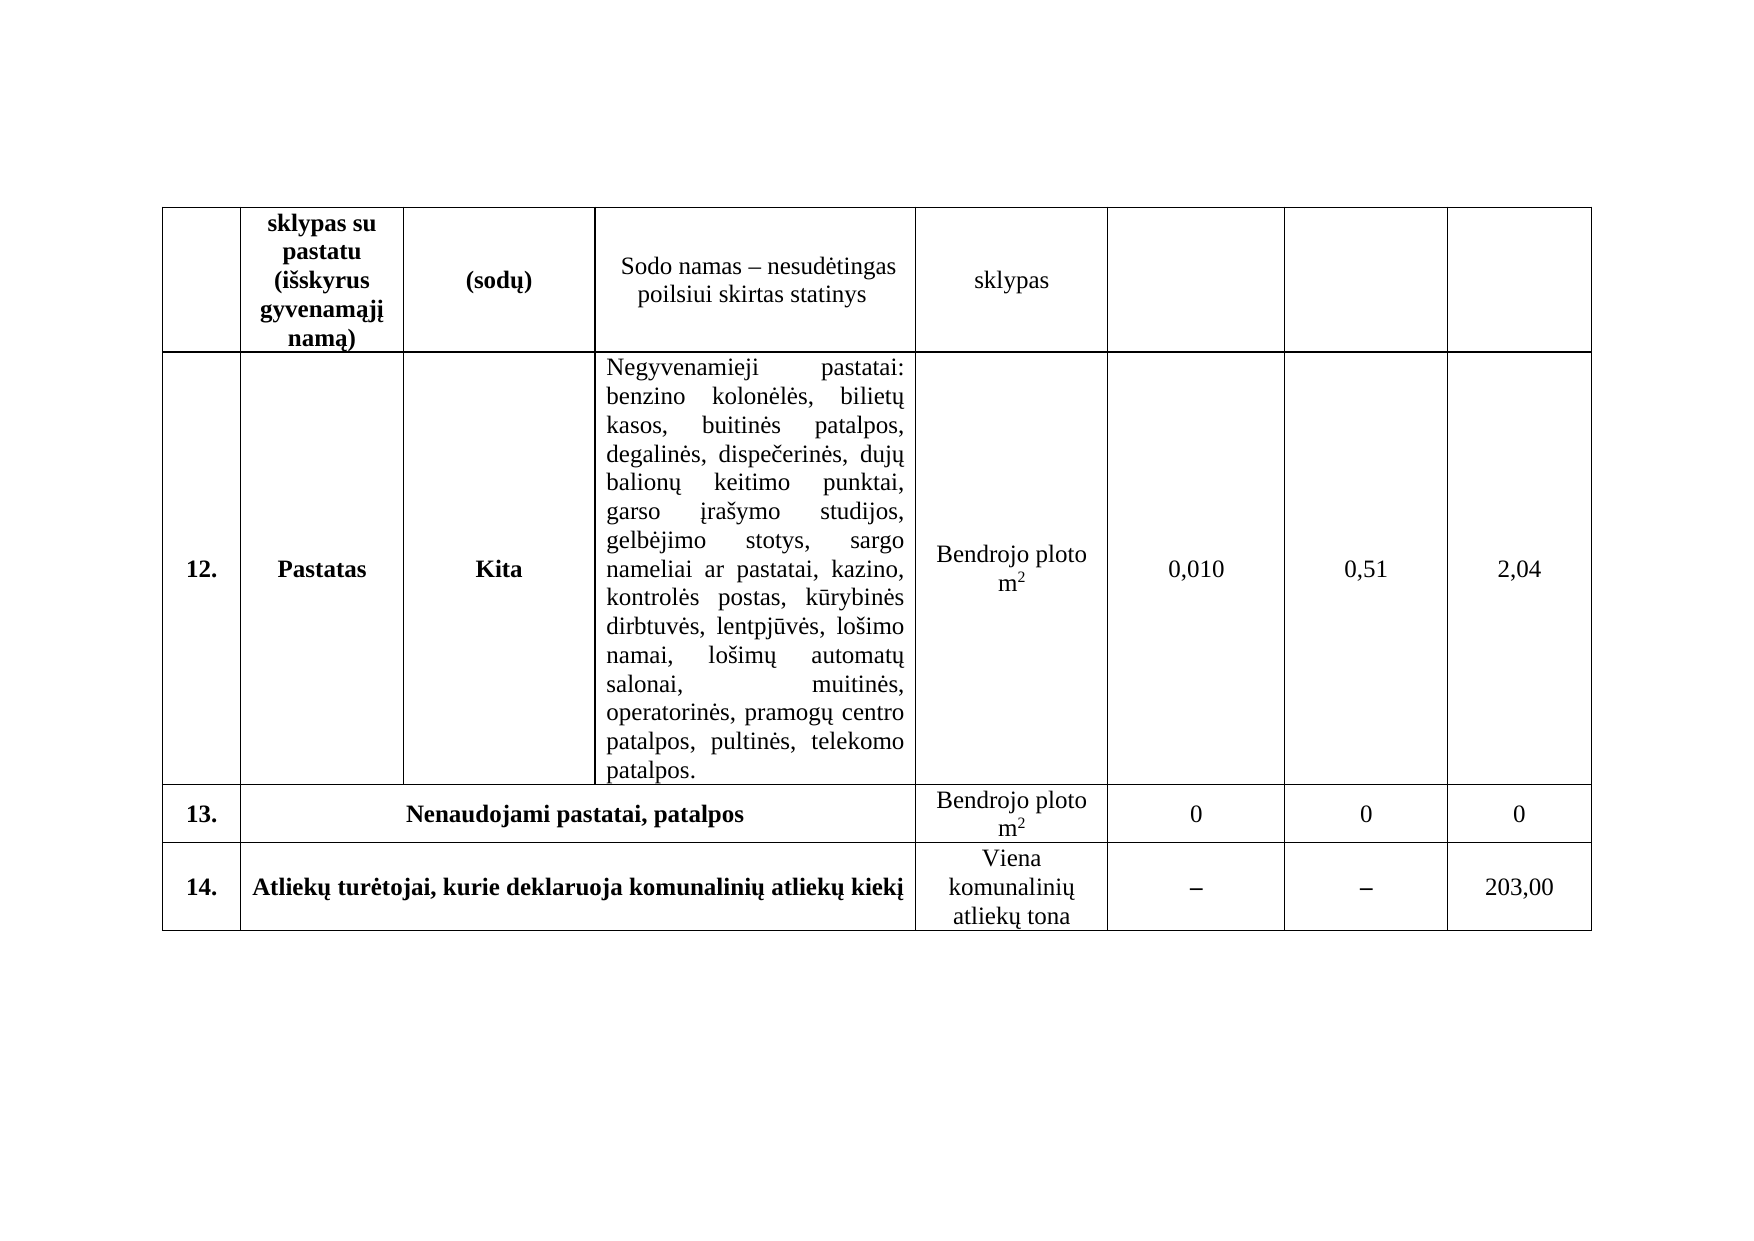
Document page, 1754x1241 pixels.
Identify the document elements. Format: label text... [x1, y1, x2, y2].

table_cell Negyvenamieji pastatai: benzino kolonėlės, bilietų kasos, buitinės patalpos, degalinės, dispečerinės, dujų balionų keitimo punktai, garso įrašymo studijos, gelbėjimo stotys, sargo nameliai ar pastatai, kazino, kontrolės postas, kūrybinės dirbtuvės, lentpjūvės, lošimo namai, lošimų automatų salonai, muitinės, operatorinės, pramogų centro patalpos, pultinės, telekomo patalpos. [596, 353, 915, 784]
table_cell 12. [163, 353, 240, 784]
table_cell (sodų) [404, 208, 594, 351]
table_cell Viena komunalinių atliekų tona [916, 843, 1107, 929]
table_cell sklypas [916, 208, 1107, 351]
table_cell [1108, 208, 1284, 351]
table_cell Nenaudojami pastatai, patalpos [241, 785, 915, 842]
table_cell Kita [404, 353, 594, 784]
table_cell 0 [1285, 785, 1447, 842]
table_cell 0,51 [1285, 353, 1447, 784]
table_cell [1448, 208, 1591, 351]
table_cell Pastatas [241, 353, 403, 784]
table_cell – [1285, 843, 1447, 929]
table_cell 0,010 [1108, 353, 1284, 784]
table_cell [163, 208, 240, 351]
table_cell Atliekų turėtojai, kurie deklaruoja komunalinių atliekų kiekį [241, 843, 915, 929]
table_cell 0 [1108, 785, 1284, 842]
table_cell 203,00 [1448, 843, 1591, 929]
table_cell 14. [163, 843, 240, 929]
table_cell 2,04 [1448, 353, 1591, 784]
table_cell – [1108, 843, 1284, 929]
table_cell sklypas su pastatu (išskyrus gyvenamąjį namą) [241, 208, 403, 351]
table_cell 0 [1448, 785, 1591, 842]
table_cell [1285, 208, 1447, 351]
table_cell 13. [163, 785, 240, 842]
table_cell Bendrojo ploto m2 [916, 785, 1107, 842]
table_cell Bendrojo ploto m2 [916, 353, 1107, 784]
table_cell Sodo namas – nesudėtingas poilsiui skirtas statinys [596, 208, 915, 351]
